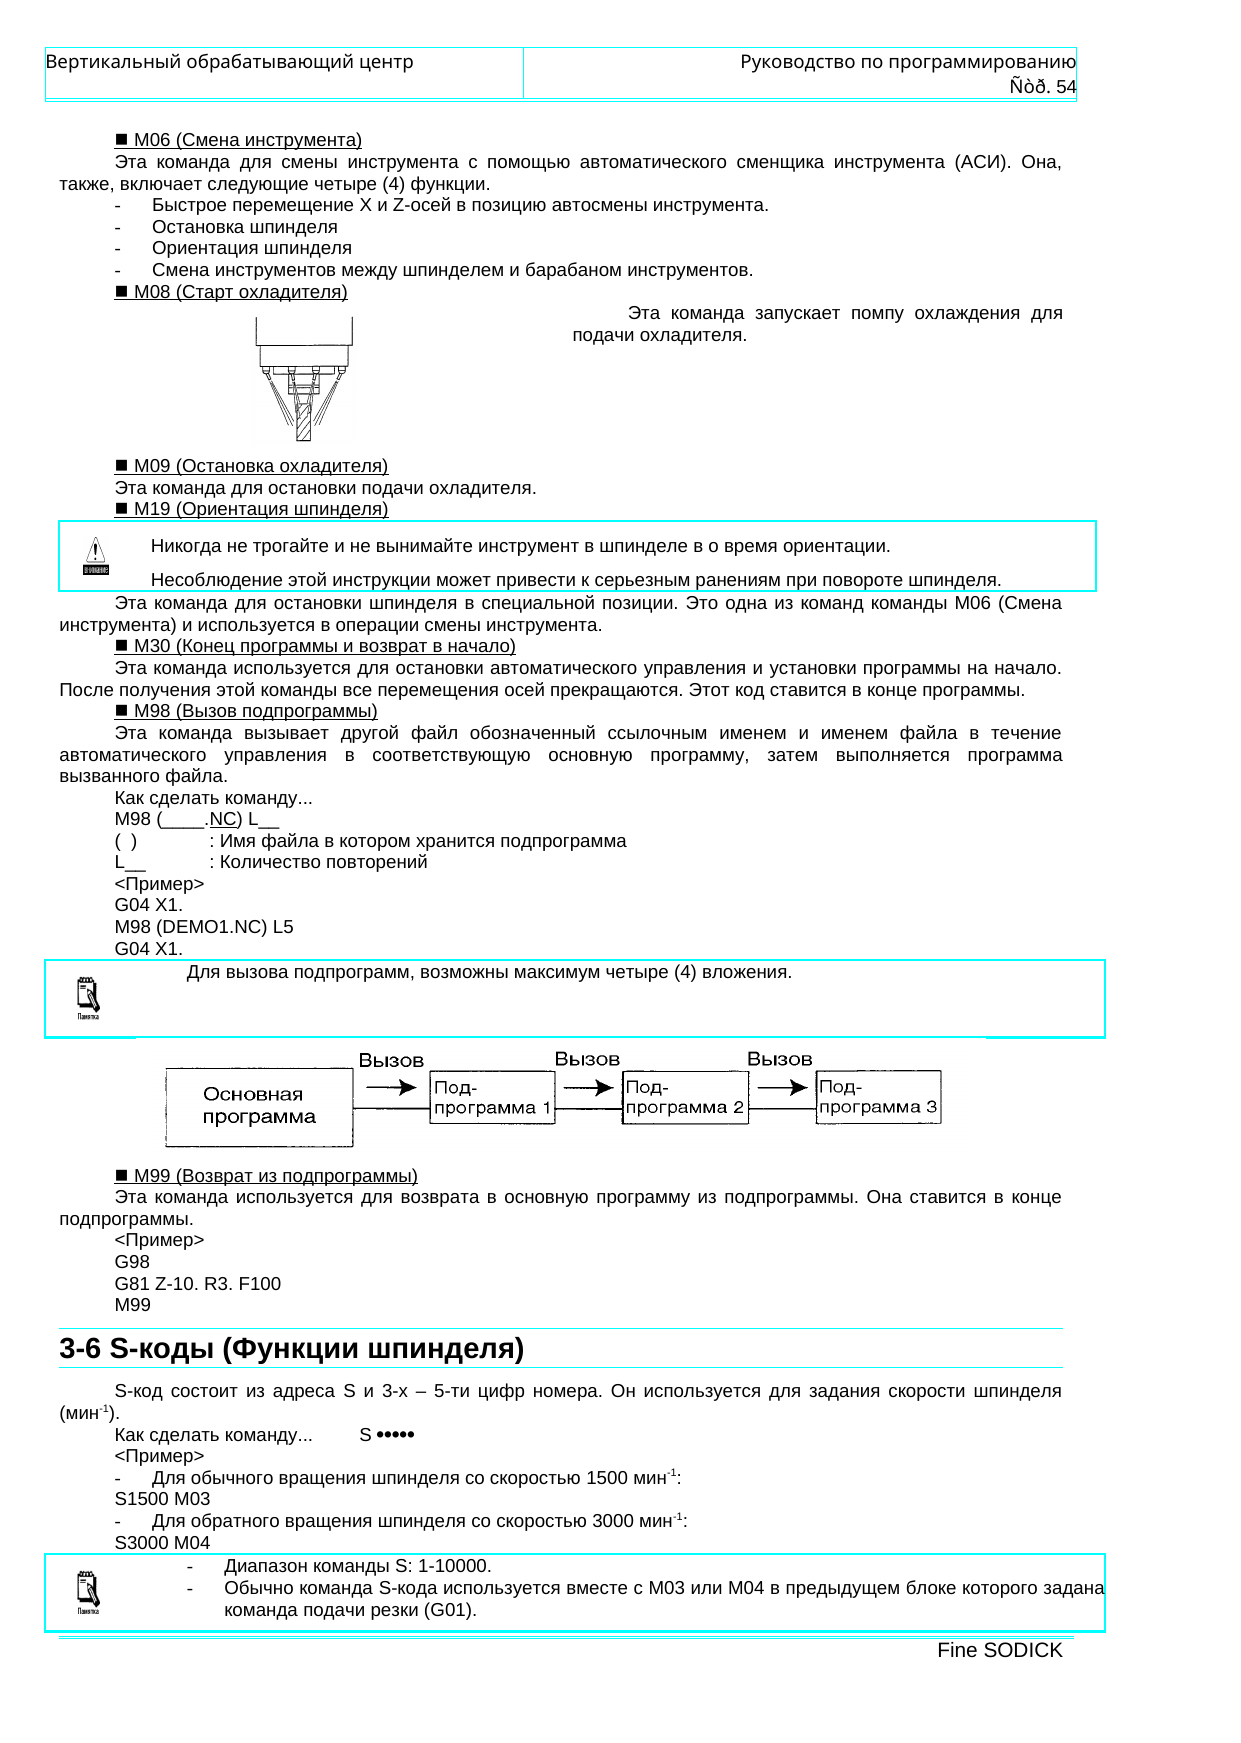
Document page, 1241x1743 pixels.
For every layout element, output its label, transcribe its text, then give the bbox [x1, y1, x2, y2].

text  М06 (Смена инструмента) [59, 129, 1063, 151]
text Как сделать команду... [59, 786, 1063, 808]
table_header [46, 961, 131, 1036]
text G04 X1. [59, 894, 1063, 916]
list Быстрое перемещение X и Z-осей в позицию автосмены инструмента. [114, 194, 1063, 216]
list Для обычного вращения шпинделя со скоростью 1500 мин-1: [114, 1467, 1063, 1488]
text S1500 M03 [59, 1488, 1063, 1510]
text <Пример> [59, 1229, 1063, 1251]
table_header [46, 1555, 131, 1630]
text M98 (DEMO1.NC) L5 [59, 916, 1063, 937]
text G98 [59, 1251, 1063, 1272]
text G81 Z-10. R3. F100 [59, 1272, 1063, 1294]
text  М08 (Старт охладителя) [59, 281, 1063, 302]
text <Пример> [59, 873, 1063, 894]
text Эта команда для остановки шпинделя в специальной позиции. Это одна из команд команды М06 (Смена инструмента) и используется в операции смены инструмента. [59, 592, 1063, 635]
table_header Для вызова подпрограмм, возможны максимум четыре (4) вложения. [131, 961, 1104, 1036]
text Как сделать команду... S  [59, 1423, 1063, 1445]
list Ориентация шпинделя [114, 237, 1063, 259]
text Эта команда для смены инструмента с помощью автоматического сменщика инструмента (АСИ). Она, также, включает следующие четыре (4) функции. [59, 151, 1063, 194]
picture [76, 1570, 100, 1616]
picture [76, 976, 100, 1021]
picture [152, 1047, 970, 1156]
text Эта команда для остановки подачи охладителя. [59, 477, 1063, 498]
text S3000 M04 [114, 1531, 1063, 1553]
text  М99 (Возврат из подпрограммы) [59, 1164, 1063, 1186]
table_header [48, 302, 561, 455]
list Для обратного вращения шпинделя со скоростью 3000 мин-1: [114, 1510, 1063, 1531]
text M99 [59, 1294, 1063, 1315]
picture [251, 311, 358, 446]
table_header [60, 522, 133, 590]
table_header Никогда не трогайте и не вынимайте инструмент в шпинделе в о время ориентации. Несоблюдение этой инструкции может привести к серьезным ранениям при повороте шпинделя. [133, 522, 1095, 590]
table_header Эта команда запускает помпу охлаждения для подачи охладителя. [561, 302, 1074, 455]
text G04 X1. [59, 937, 1063, 959]
list Смена инструментов между шпинделем и барабаном инструментов. [114, 259, 1063, 281]
text ( ) : Имя файла в котором хранится подпрограмма [59, 829, 1063, 851]
text  М30 (Конец программы и возврат в начало) [59, 635, 1063, 657]
text S-код состоит из адреса S и 3-х – 5-ти цифр номера. Он используется для задания скорости шпинделя (мин-1). [59, 1380, 1063, 1423]
table_header Диапазон команды S: 1-10000. Обычно команда S-кода используется вместе с М03 или М04 в предыдущем блоке которого задана команда подачи резки (G01). [131, 1555, 1104, 1630]
text L__ : Количество повторений [59, 851, 1063, 873]
text  М09 (Остановка охладителя) [59, 455, 1063, 477]
text Эта команда используется для остановки автоматического управления и установки программы на начало. После получения этой команды все перемещения осей прекращаются. Этот код ставится в конце программы. [59, 657, 1063, 700]
text  М98 (Вызов подпрограммы) [59, 700, 1063, 722]
text М98 (____.NC) L__ [59, 808, 1063, 829]
text <Пример> [59, 1445, 1063, 1467]
text 3-6 S-коды (Функции шпинделя) [59, 1329, 1063, 1367]
text Эта команда вызывает другой файл обозначенный ссылочным именем и именем файла в течение автоматического управления в соответствующую основную программу, затем выполняется программа вызванного файла. [59, 722, 1063, 786]
text  М19 (Ориентация шпинделя) [59, 498, 1063, 520]
list Остановка шпинделя [114, 216, 1063, 237]
text Эта команда используется для возврата в основную программу из подпрограммы. Она ставится в конце подпрограммы. [59, 1186, 1063, 1229]
